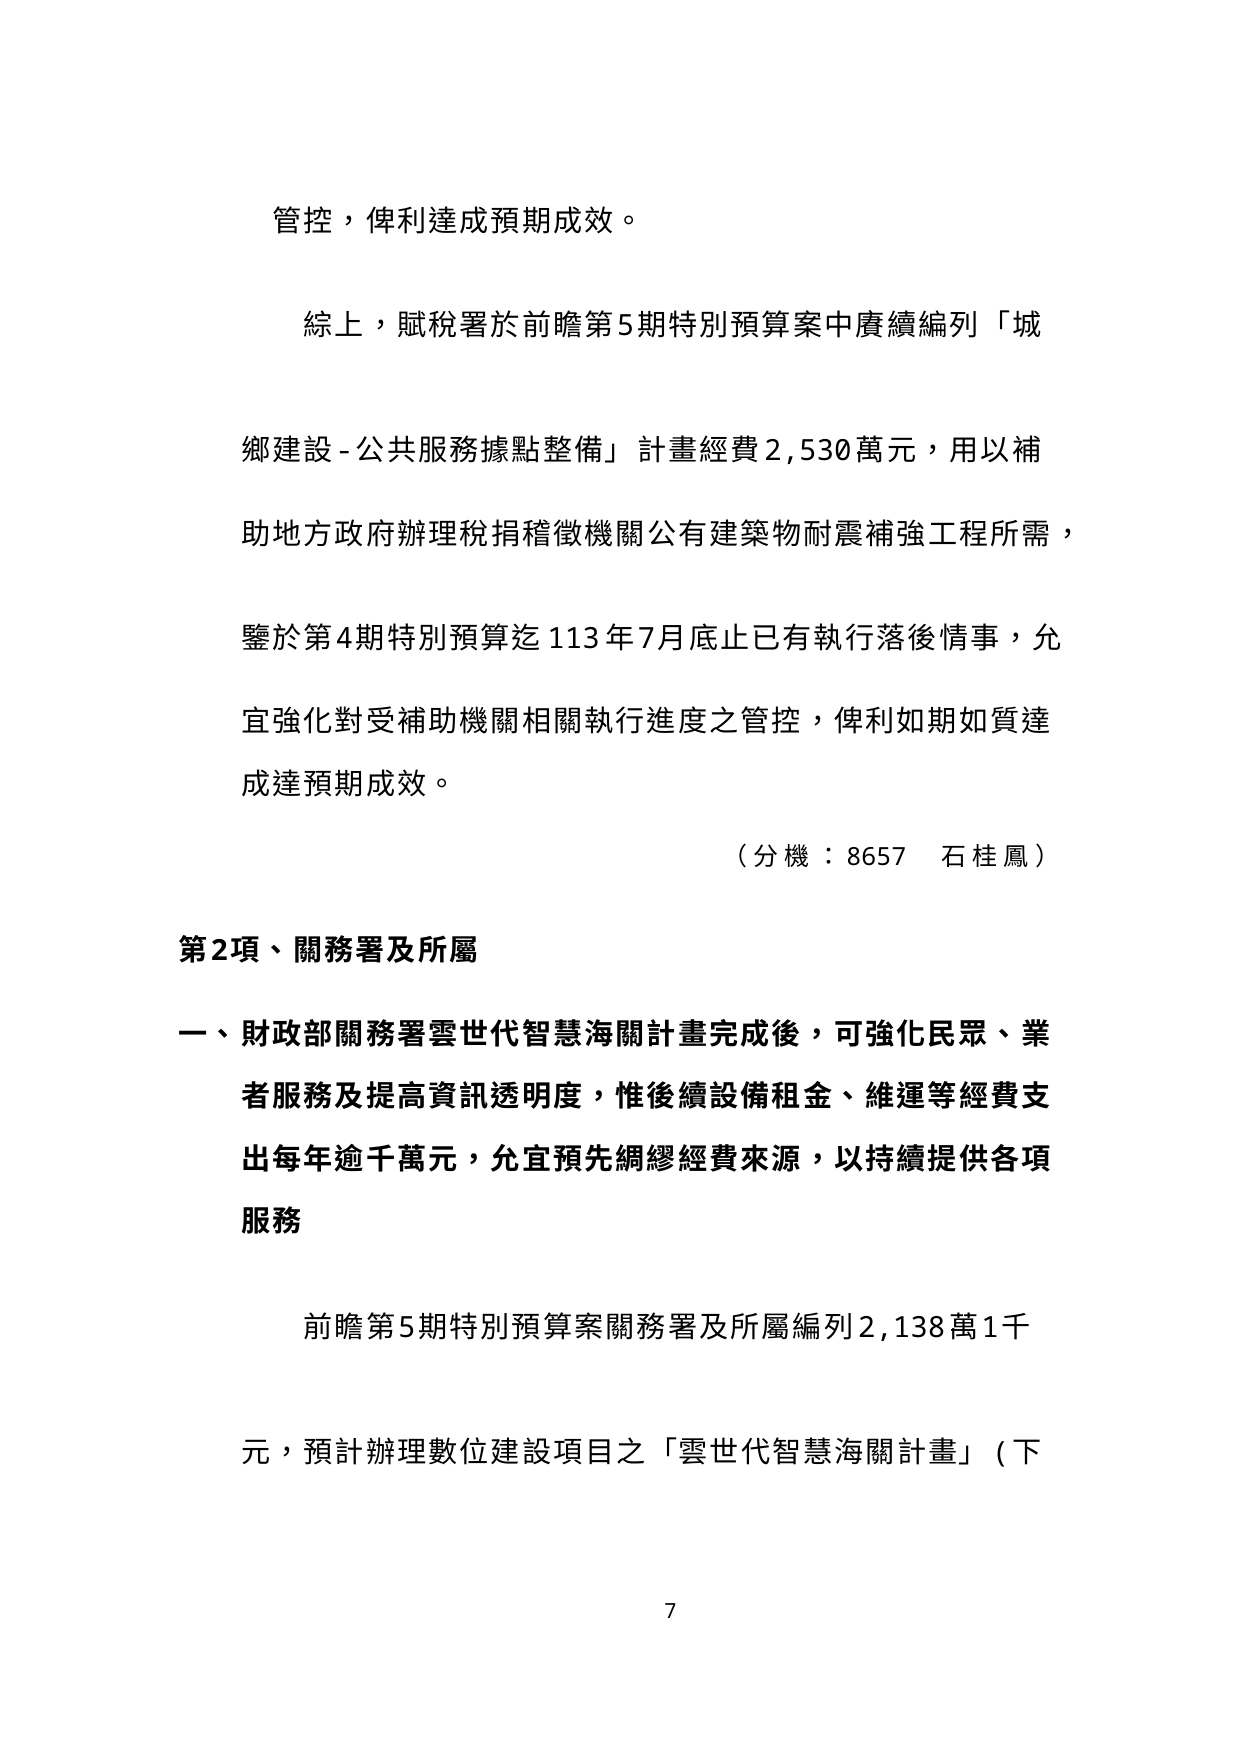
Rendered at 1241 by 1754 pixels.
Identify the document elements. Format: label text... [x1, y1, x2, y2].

text （分機：8657 石桂鳳） [177, 802, 1063, 865]
text 第2項、關務署及所屬 [177, 865, 1063, 990]
text 一、財政部關務署雲世代智慧海關計畫完成後，可強化民眾、業者服務及提高資訊透明度，惟後續設備租金、維運等經費支出每年逾千萬元，允宜預先綢繆經費來源，以持續提供各項服務 [177, 990, 1063, 1240]
text 綜上，賦稅署於前瞻第5期特別預算案中賡續編列「城鄉建設-公共服務據點整備」計畫經費2,530萬元，用以補助地方政府辦理稅捐稽徵機關公有建築物耐震補強工程所需，鑒於第4期特別預算迄113年7月底止已有執行落後情事，允宜強化對受補助機關相關執行進度之管控，俾利如期如質達成達預期成效。 [236, 240, 1063, 802]
text 前瞻第5期特別預算案關務署及所屬編列2,138萬1千元，預計辦理數位建設項目之「雲世代智慧海關計畫」(下 [236, 1242, 1061, 1492]
text 依賦稅署前瞻第4期特別預算之會計月報所載，法定預算數1億790萬元、迄113年7月底止累計分配預算6,453萬3千元、累計實現數1,033萬1千元，分配預算執行率僅16.01%。依該署說明，主要係補助新北市政府稅捐稽徵處新莊分處辦公廳舍耐震補強工程因受天候等因素影響施工，故竣工及驗收期程展延；及補助苗栗縣政府稅務局總局與竹南分局辦公廳舍(5棟建築物)耐震補強工程，招標作業經2次流標及廢標，迄113年8月7日始完成決標等原因所致，該署允宜強化對受補助機關相關執行進度之管控，俾利達成預期成效。 [266, 177, 1063, 240]
